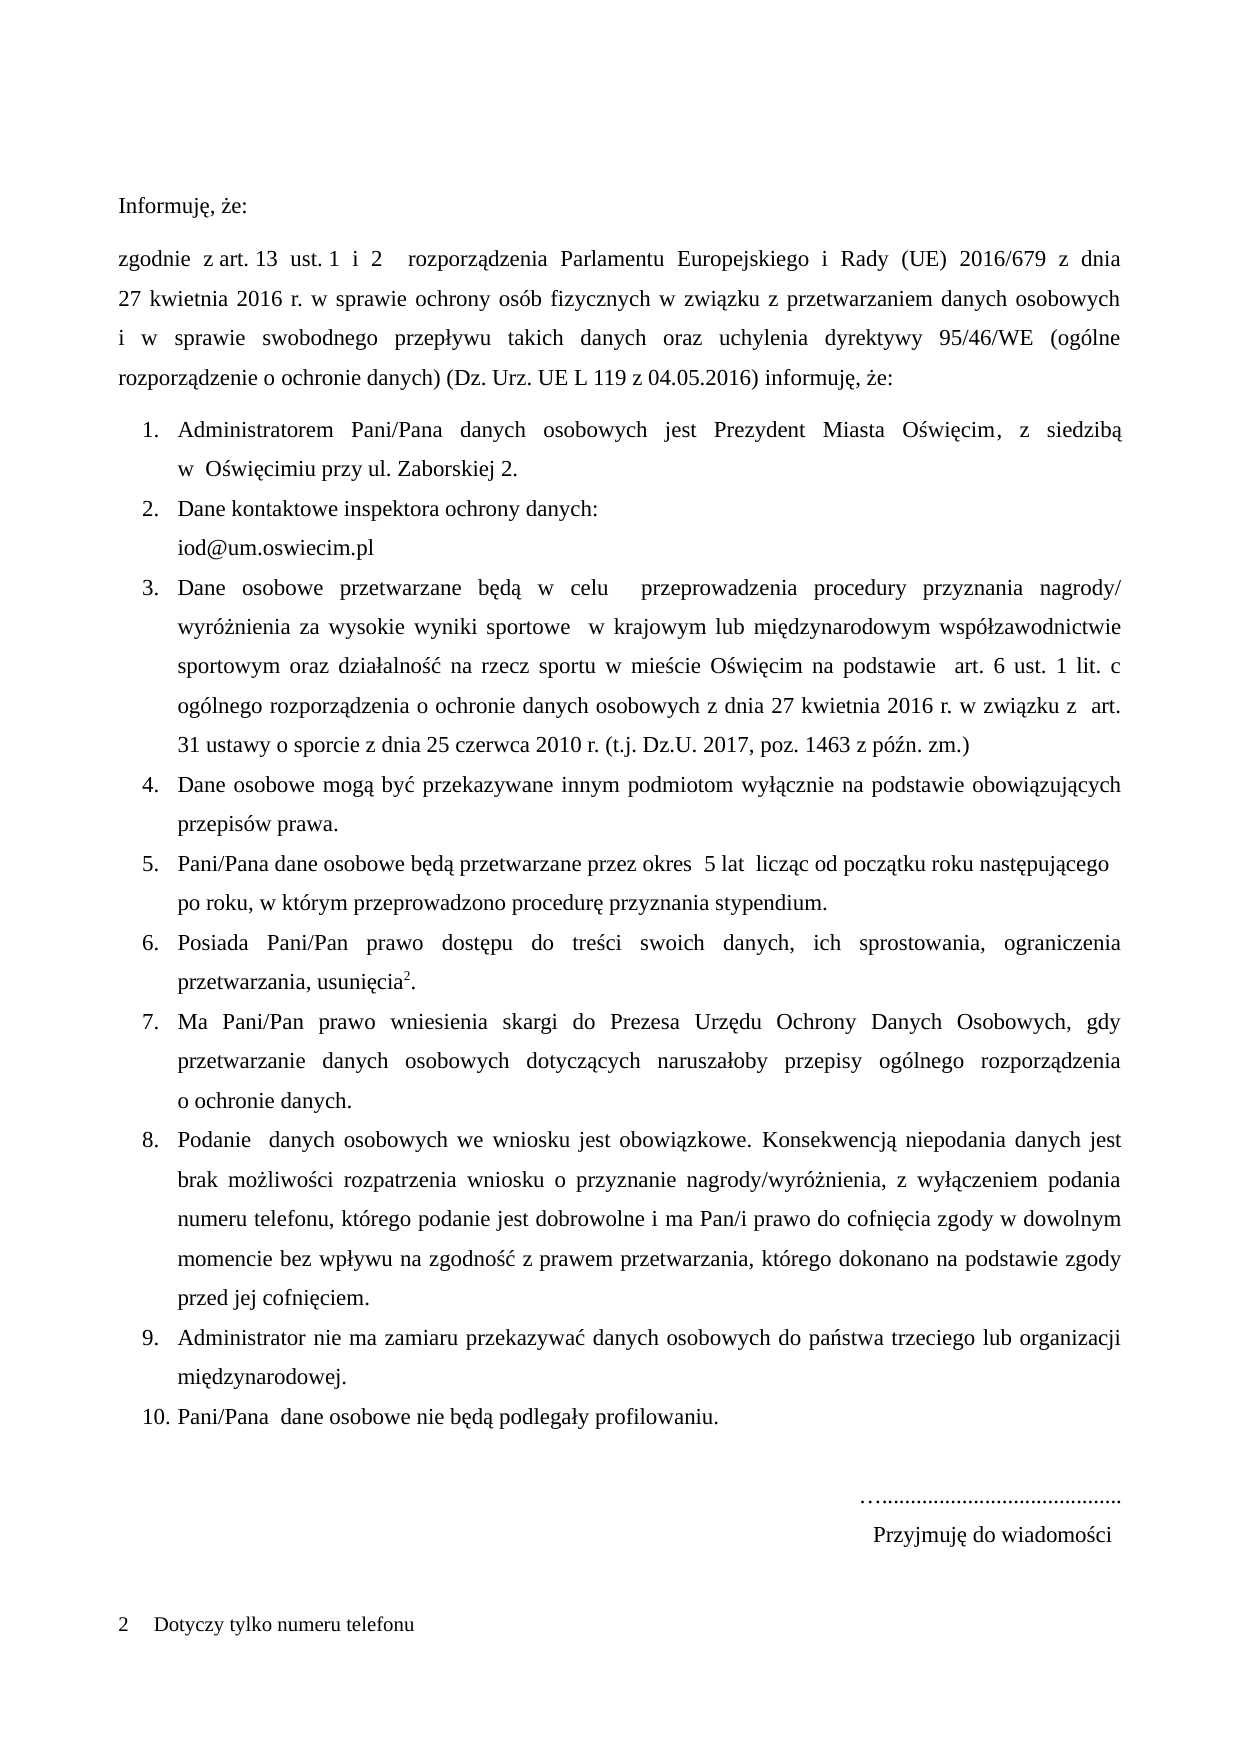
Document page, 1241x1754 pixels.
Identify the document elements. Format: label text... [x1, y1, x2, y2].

text zgodnie z art. 13 ust. 1 i 2 rozporządzenia Parlamentu Europejskiego i Rady (UE) 2016/679 z dnia 27 kwietnia 2016 r. w sprawie ochrony osób fizycznych w związku z przetwarzaniem danych osobowych i w sprawie swobodnego przepływu takich danych oraz uchylenia dyrektywy 95/46/WE (ogólne rozporządzenie o ochronie danych) (Dz. Urz. UE L 119 z 04.05.2016) informuję, że: [118, 245, 1122, 390]
list Dotyczy tylko numeru telefonu [118, 1612, 1122, 1636]
list Ma Pani/Pan prawo wniesienia skargi do Prezesa Urzędu Ochrony Danych Osobowych, gdy przetwarzanie danych osobowych dotyczących naruszałoby przepisy ogólnego rozporządzenia o ochronie danych. [142, 1008, 1122, 1113]
list Dane kontaktowe inspektora ochrony danych: [142, 495, 1122, 521]
list Administrator nie ma zamiaru przekazywać danych osobowych do państwa trzeciego lub organizacji międzynarodowej. [142, 1324, 1122, 1389]
list Dane osobowe przetwarzane będą w celu przeprowadzenia procedury przyznania nagrody/ wyróżnienia za wysokie wyniki sportowe w krajowym lub międzynarodowym współzawodnictwie sportowym oraz działalność na rzecz sportu w mieście Oświęcim na podstawie art. 6 ust. 1 lit. c ogólnego rozporządzenia o ochronie danych osobowych z dnia 27 kwietnia 2016 r. w związku z art. 31 ustawy o sporcie z dnia 25 czerwca 2010 r. (t.j. Dz.U. 2017, poz. 1463 z późn. zm.) [142, 574, 1122, 758]
list Pani/Pana dane osobowe będą przetwarzane przez okres 5 lat licząc od początku roku następującego po roku, w którym przeprowadzono procedurę przyznania stypendium. [142, 850, 1122, 916]
list Pani/Pana dane osobowe nie będą podlegały profilowaniu. [142, 1403, 1122, 1429]
text Przyjmuję do wiadomości [118, 1521, 1122, 1547]
list Dane osobowe mogą być przekazywane innym podmiotom wyłącznie na podstawie obowiązujących przepisów prawa. [142, 771, 1122, 837]
list Administratorem Pani/Pana danych osobowych jest Prezydent Miasta Oświęcim, z siedzibą w Oświęcimiu przy ul. Zaborskiej 2. [142, 416, 1122, 482]
text ….......................................... [118, 1482, 1122, 1508]
list Posiada Pani/Pan prawo dostępu do treści swoich danych, ich sprostowania, ograniczenia przetwarzania, usunięcia. [142, 929, 1122, 995]
text Informuję, że: [118, 193, 1122, 219]
list iod@um.oswiecim.pl [142, 534, 1122, 561]
list Podanie danych osobowych we wniosku jest obowiązkowe. Konsekwencją niepodania danych jest brak możliwości rozpatrzenia wniosku o przyznanie nagrody/wyróżnienia, z wyłączeniem podania numeru telefonu, którego podanie jest dobrowolne i ma Pan/i prawo do cofnięcia zgody w dowolnym momencie bez wpływu na zgodność z prawem przetwarzania, którego dokonano na podstawie zgody przed jej cofnięciem. [142, 1126, 1122, 1311]
